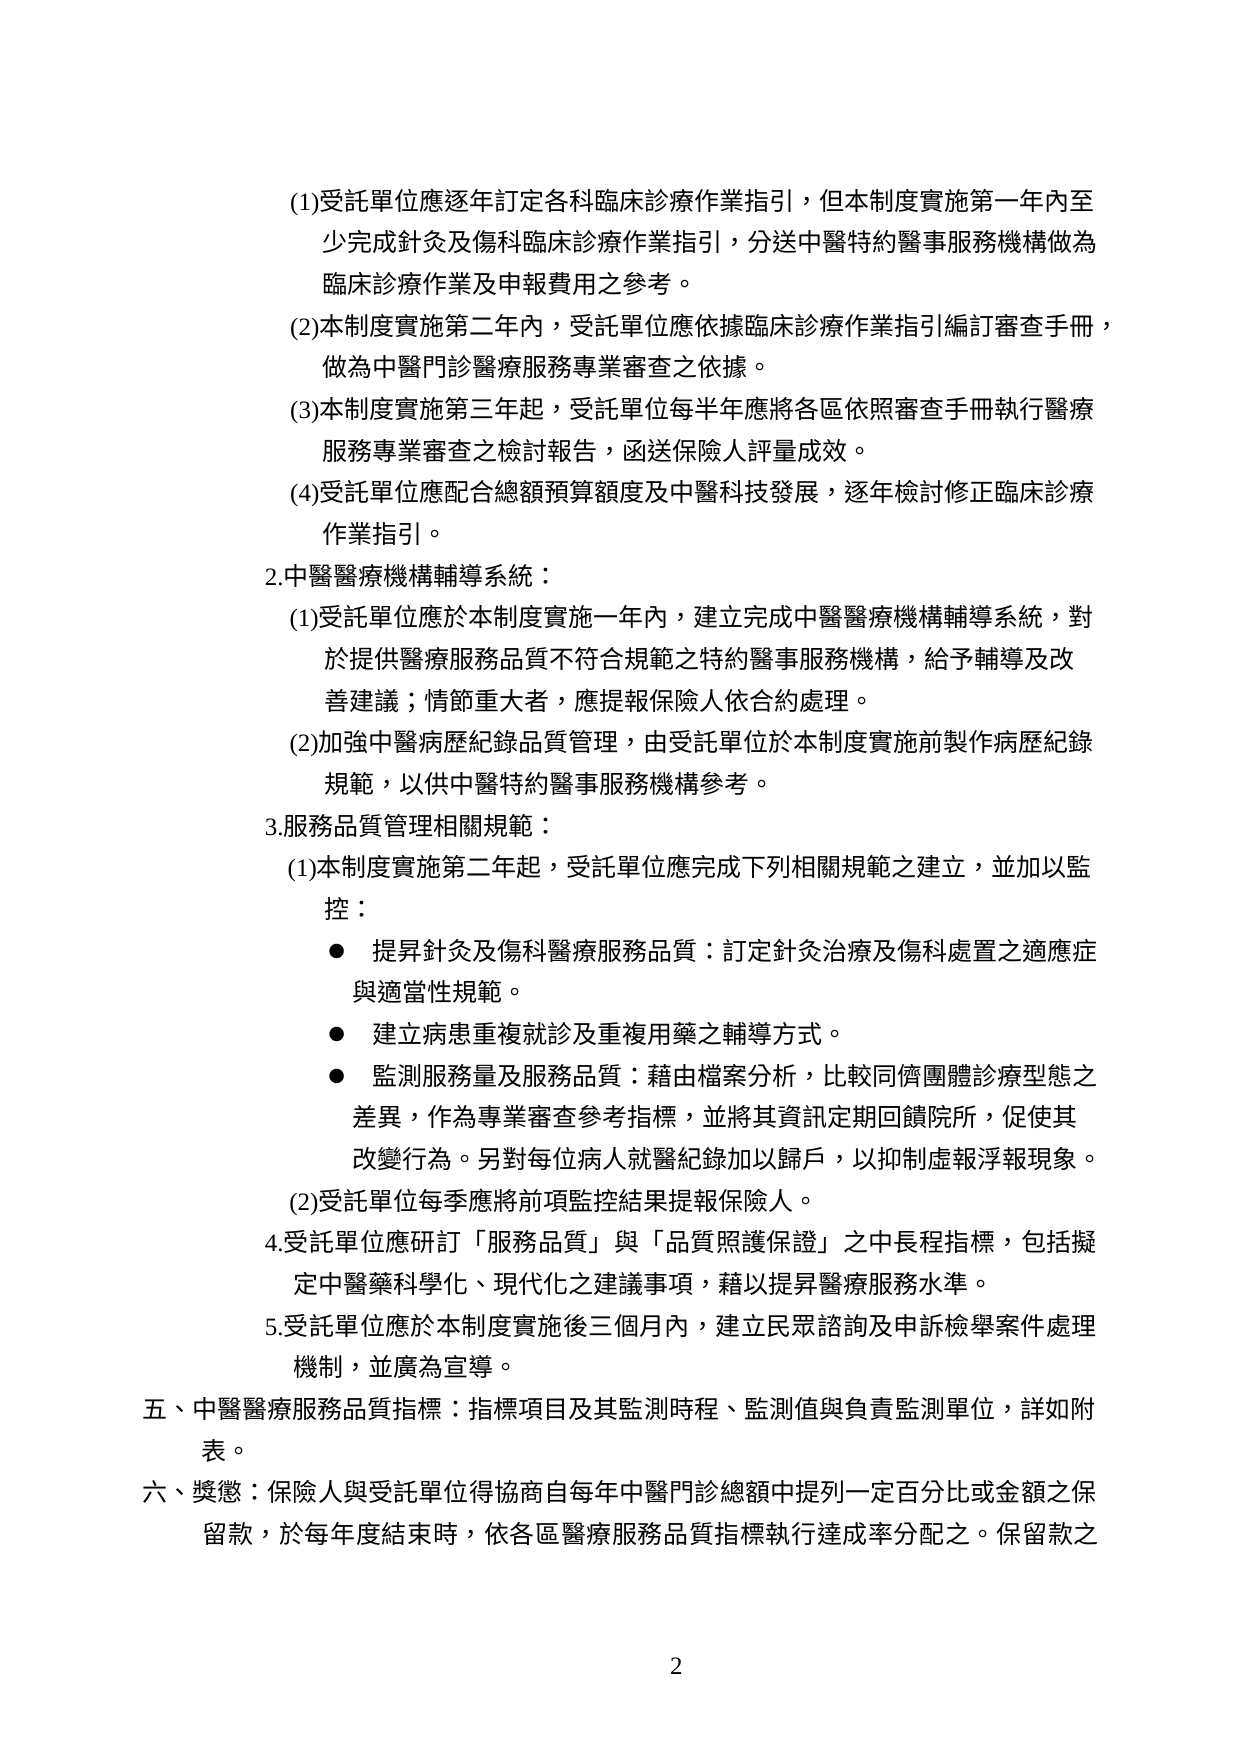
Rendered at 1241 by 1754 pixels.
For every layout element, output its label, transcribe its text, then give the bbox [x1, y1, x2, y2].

text (3)本制度實施第三年起，受託單位每半年應將各區依照審查手冊執行醫療服務專業審查之檢討報告，函送保險人評量成效。 [290, 385, 1098, 468]
text (1)本制度實施第二年起，受託單位應完成下列相關規範之建立，並加以監控： [287, 843, 1098, 927]
list 建立病患重複就診及重複用藥之輔導方式。 [327, 1010, 1098, 1052]
text (1)受託單位應逐年訂定各科臨床診療作業指引，但本制度實施第一年內至少完成針灸及傷科臨床診療作業指引，分送中醫特約醫事服務機構做為臨床診療作業及申報費用之參考。 [290, 177, 1098, 302]
list 提昇針灸及傷科醫療服務品質：訂定針灸治療及傷科處置之適應症與適當性規範。 [327, 927, 1098, 1010]
text (4)受託單位應配合總額預算額度及中醫科技發展，逐年檢討修正臨床診療作業指引。 [290, 468, 1098, 552]
text 3.服務品質管理相關規範： [264, 802, 1098, 843]
text 5.受託單位應於本制度實施後三個月內，建立民眾諮詢及申訴檢舉案件處理機制，並廣為宣導。 [264, 1302, 1098, 1385]
text 六、獎懲：保險人與受託單位得協商自每年中醫門診總額中提列一定百分比或金額之保留款，於每年度結束時，依各區醫療服務品質指標執行達成率分配之。保留款之 [142, 1468, 1098, 1552]
text (2)加強中醫病歷紀錄品質管理，由受託單位於本制度實施前製作病歷紀錄規範，以供中醫特約醫事服務機構參考。 [289, 718, 1098, 802]
text 五、中醫醫療服務品質指標：指標項目及其監測時程、監測值與負責監測單位，詳如附表。 [142, 1385, 1098, 1468]
text (2)本制度實施第二年內，受託單位應依據臨床診療作業指引編訂審查手冊，做為中醫門診醫療服務專業審查之依據。 [290, 302, 1098, 385]
text 2.中醫醫療機構輔導系統： [264, 552, 1098, 593]
text (2)受託單位每季應將前項監控結果提報保險人。 [289, 1177, 1098, 1218]
text (1)受託單位應於本制度實施一年內，建立完成中醫醫療機構輔導系統，對於提供醫療服務品質不符合規範之特約醫事服務機構，給予輔導及改善建議；情節重大者，應提報保險人依合約處理。 [289, 593, 1098, 718]
list 監測服務量及服務品質：藉由檔案分析，比較同儕團體診療型態之差異，作為專業審查參考指標，並將其資訊定期回饋院所，促使其改變行為。另對每位病人就醫紀錄加以歸戶，以抑制虛報浮報現象。 [327, 1052, 1098, 1177]
text 4.受託單位應研訂「服務品質」與「品質照護保證」之中長程指標，包括擬定中醫藥科學化、現代化之建議事項，藉以提昇醫療服務水準。 [264, 1218, 1098, 1302]
